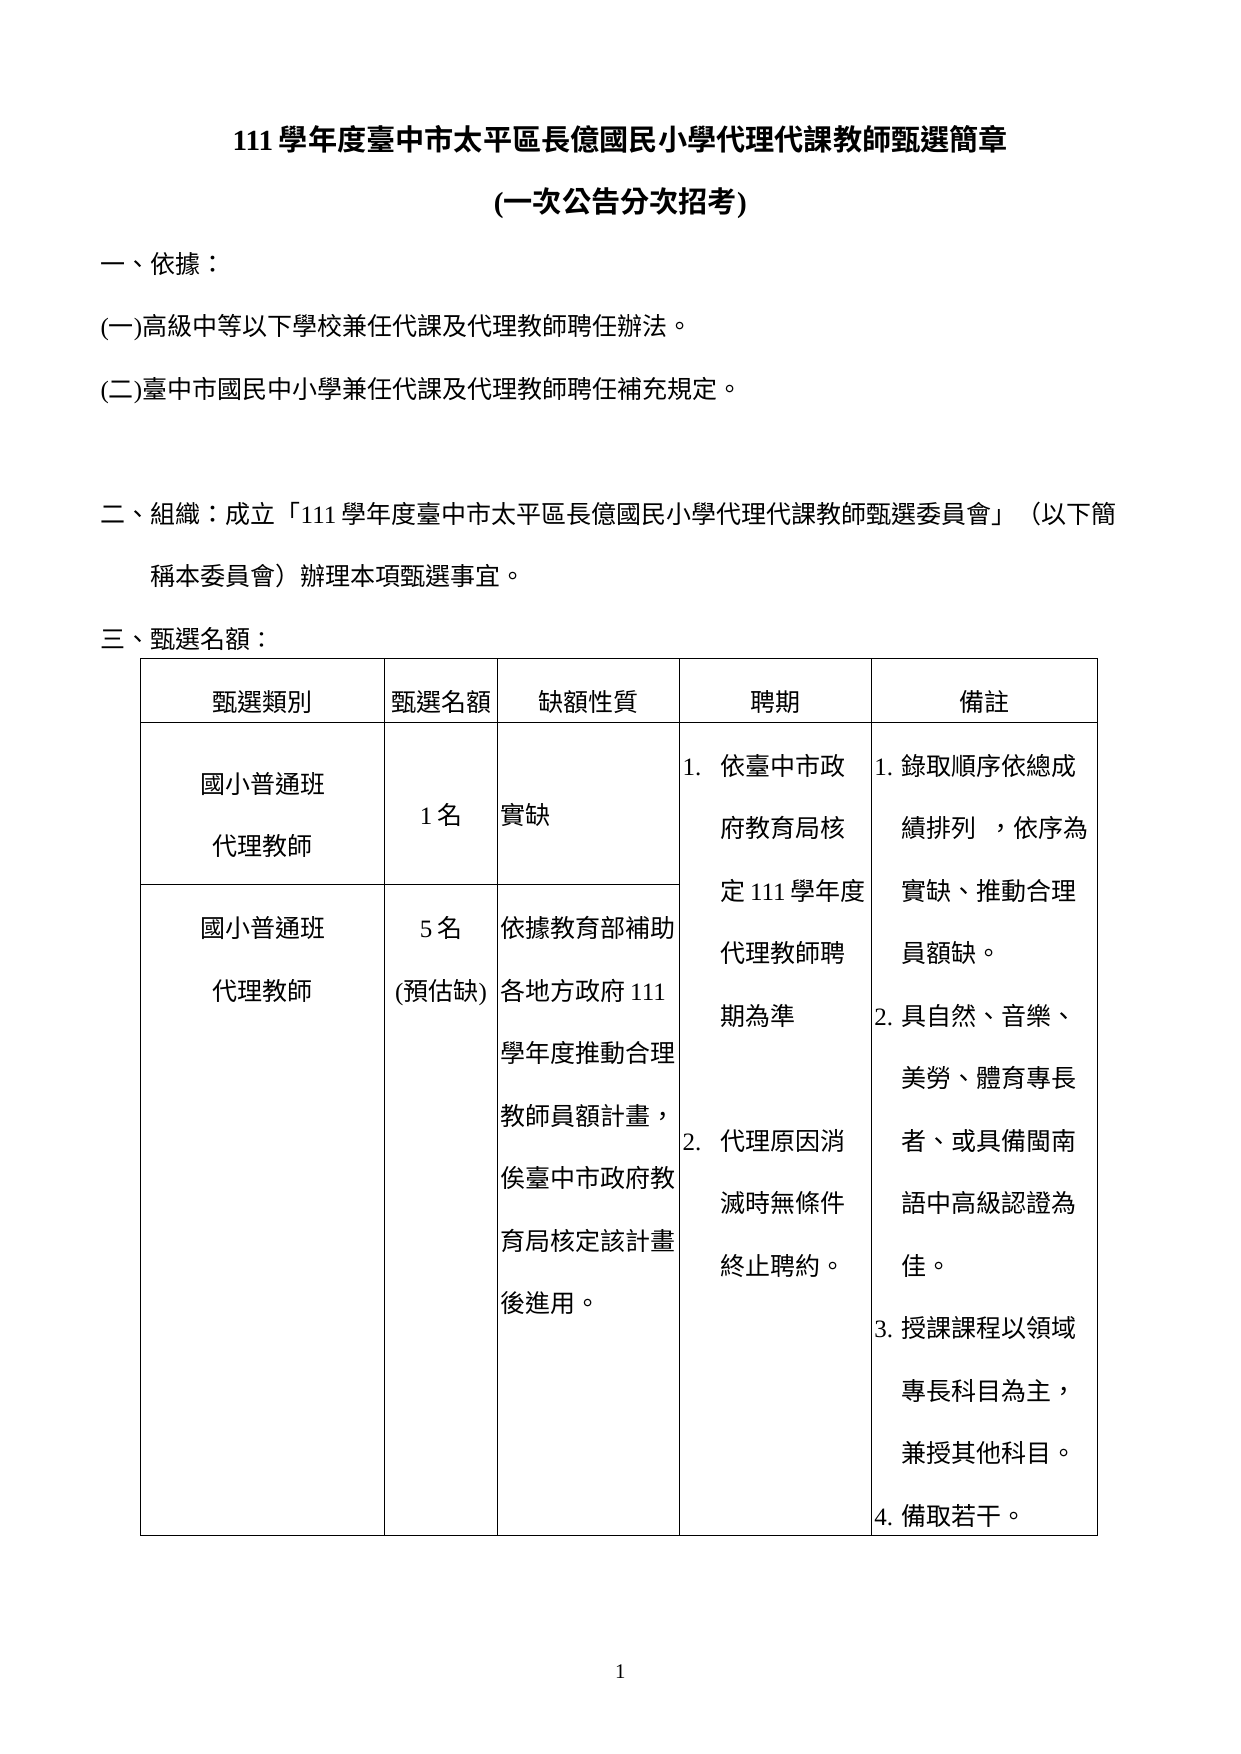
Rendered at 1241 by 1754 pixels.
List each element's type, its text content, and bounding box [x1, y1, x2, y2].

table_header 備註 [872, 659, 1097, 722]
table_cell 依臺中市政府教育局核定111學年度代理教師聘期為準 代理原因消滅時無條件終止聘約。 [680, 723, 871, 1535]
table_header 甄選名額 [385, 659, 497, 722]
text (二)臺中市國民中小學兼任代課及代理教師聘任補充規定。 [100, 346, 1140, 408]
text (一)高級中等以下學校兼任代課及代理教師聘任辦法。 [100, 283, 1140, 346]
text 一、依據： [100, 221, 1140, 283]
table_cell 實缺 [498, 723, 679, 884]
text (一次公告分次招考) [100, 158, 1140, 221]
table_cell 國小普通班 代理教師 [141, 723, 384, 884]
text 二、組織：成立「111學年度臺中市太平區長億國民小學代理代課教師甄選委員會」（以下簡稱本委員會）辦理本項甄選事宜。 [100, 471, 1140, 596]
table_cell 國小普通班 代理教師 [141, 885, 384, 1535]
table_header 甄選類別 [141, 659, 384, 722]
table_cell 依據教育部補助各地方政府111學年度推動合理教師員額計畫，俟臺中市政府教育局核定該計畫後進用。 [498, 885, 679, 1535]
table_header 缺額性質 [498, 659, 679, 722]
table_cell 錄取順序依總成績排列 ，依序為實缺、推動合理員額缺。 具自然、音樂、美勞、體育專長者、或具備閩南語中高級認證為佳。 授課課程以領域專長科目為主，兼授其他科目。 備取若干。 [872, 723, 1097, 1535]
table_header 聘期 [680, 659, 871, 722]
text 111學年度臺中市太平區長億國民小學代理代課教師甄選簡章 [100, 96, 1140, 158]
text 三、甄選名額： [100, 596, 1140, 658]
table_cell 5名 (預估缺) [385, 885, 497, 1535]
table_cell 1名 [385, 723, 497, 884]
